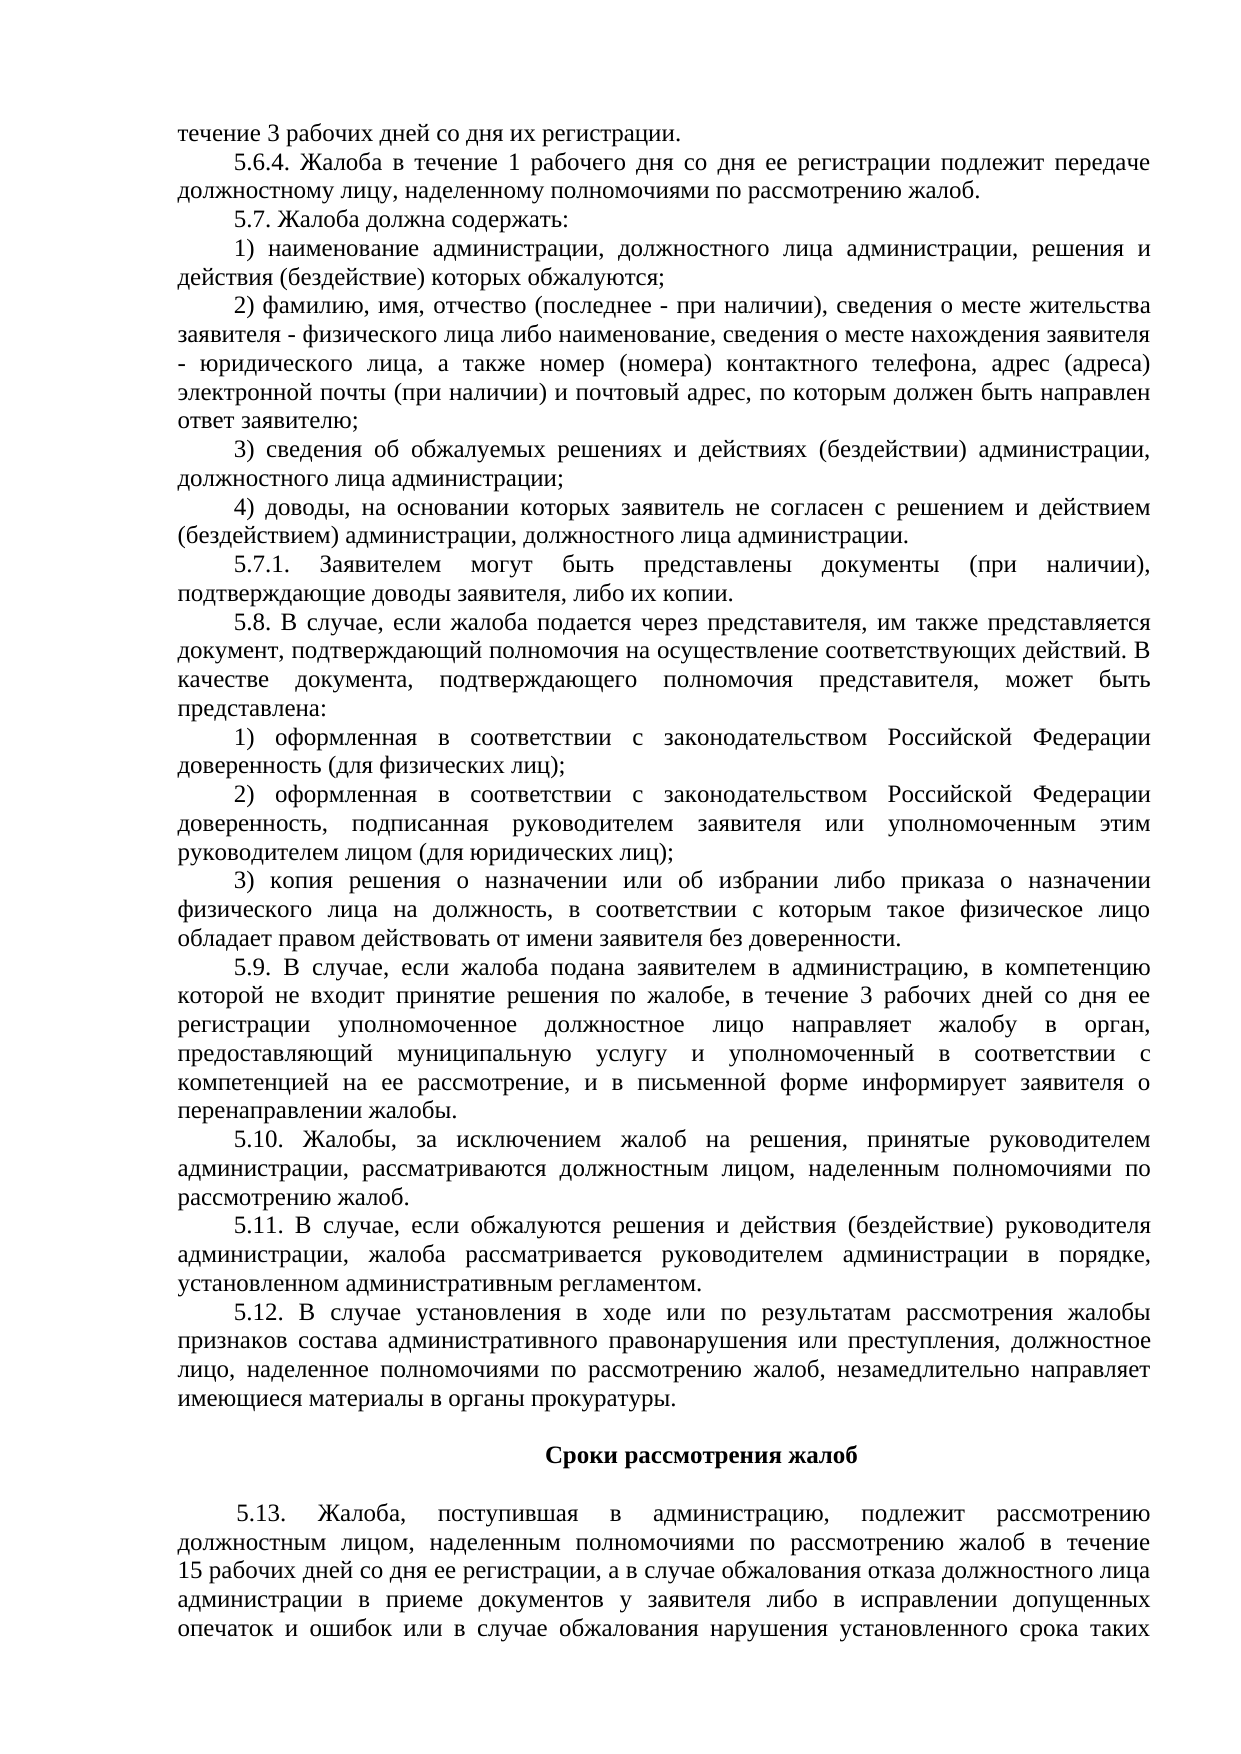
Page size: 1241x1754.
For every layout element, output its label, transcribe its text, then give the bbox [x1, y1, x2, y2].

text 5.13. Жалоба, поступившая в администрацию, подлежит рассмотрению должностным лицом, наделенным полномочиями по рассмотрению жалоб в течение 15 рабочих дней со дня ее регистрации, а в случае обжалования отказа должностного лица администрации в приеме документов у заявителя либо в исправлении допущенных опечаток и ошибок или в случае обжалования нарушения установленного срока таких [177, 1498, 1152, 1642]
text 1) наименование администрации, должностного лица администрации, решения и действия (бездействие) которых обжалуются; [177, 233, 1152, 291]
text 2) оформленная в соответствии с законодательством Российской Федерации доверенность, подписанная руководителем заявителя или уполномоченным этим руководителем лицом (для юридических лиц); [177, 779, 1152, 866]
text 5.9. В случае, если жалоба подана заявителем в администрацию, в компетенцию которой не входит принятие решения по жалобе, в течение 3 рабочих дней со дня ее регистрации уполномоченное должностное лицо направляет жалобу в орган, предоставляющий муниципальную услугу и уполномоченный в соответствии с компетенцией на ее рассмотрение, и в письменной форме информирует заявителя о перенаправлении жалобы. [177, 952, 1152, 1124]
text 5.10. Жалобы, за исключением жалоб на решения, принятые руководителем администрации, рассматриваются должностным лицом, наделенным полномочиями по рассмотрению жалоб. [177, 1124, 1152, 1211]
text течение 3 рабочих дней со дня их регистрации. [177, 118, 1152, 147]
text 1) оформленная в соответствии с законодательством Российской Федерации доверенность (для физических лиц); [177, 722, 1152, 779]
text Сроки рассмотрения жалоб [177, 1441, 1152, 1469]
text 5.6.4. Жалоба в течение 1 рабочего дня со дня ее регистрации подлежит передаче должностному лицу, наделенному полномочиями по рассмотрению жалоб. [177, 147, 1152, 204]
text 3) сведения об обжалуемых решениях и действиях (бездействии) администрации, должностного лица администрации; [177, 434, 1152, 492]
text 5.7. Жалоба должна содержать: [177, 204, 1152, 233]
text 5.7.1. Заявителем могут быть представлены документы (при наличии), подтверждающие доводы заявителя, либо их копии. [177, 549, 1152, 607]
text 2) фамилию, имя, отчество (последнее - при наличии), сведения о месте жительства заявителя - физического лица либо наименование, сведения о месте нахождения заявителя - юридического лица, а также номер (номера) контактного телефона, адрес (адреса) электронной почты (при наличии) и почтовый адрес, по которым должен быть направлен ответ заявителю; [177, 291, 1152, 434]
text 5.11. В случае, если обжалуются решения и действия (бездействие) руководителя администрации, жалоба рассматривается руководителем администрации в порядке, установленном административным регламентом. [177, 1211, 1152, 1297]
text 5.12. В случае установления в ходе или по результатам рассмотрения жалобы признаков состава административного правонарушения или преступления, должностное лицо, наделенное полномочиями по рассмотрению жалоб, незамедлительно направляет имеющиеся материалы в органы прокуратуры. [177, 1297, 1152, 1412]
text 3) копия решения о назначении или об избрании либо приказа о назначении физического лица на должность, в соответствии с которым такое физическое лицо обладает правом действовать от имени заявителя без доверенности. [177, 866, 1152, 952]
text 4) доводы, на основании которых заявитель не согласен с решением и действием (бездействием) администрации, должностного лица администрации. [177, 492, 1152, 549]
text 5.8. В случае, если жалоба подается через представителя, им также представляется документ, подтверждающий полномочия на осуществление соответствующих действий. В качестве документа, подтверждающего полномочия представителя, может быть представлена: [177, 607, 1152, 722]
